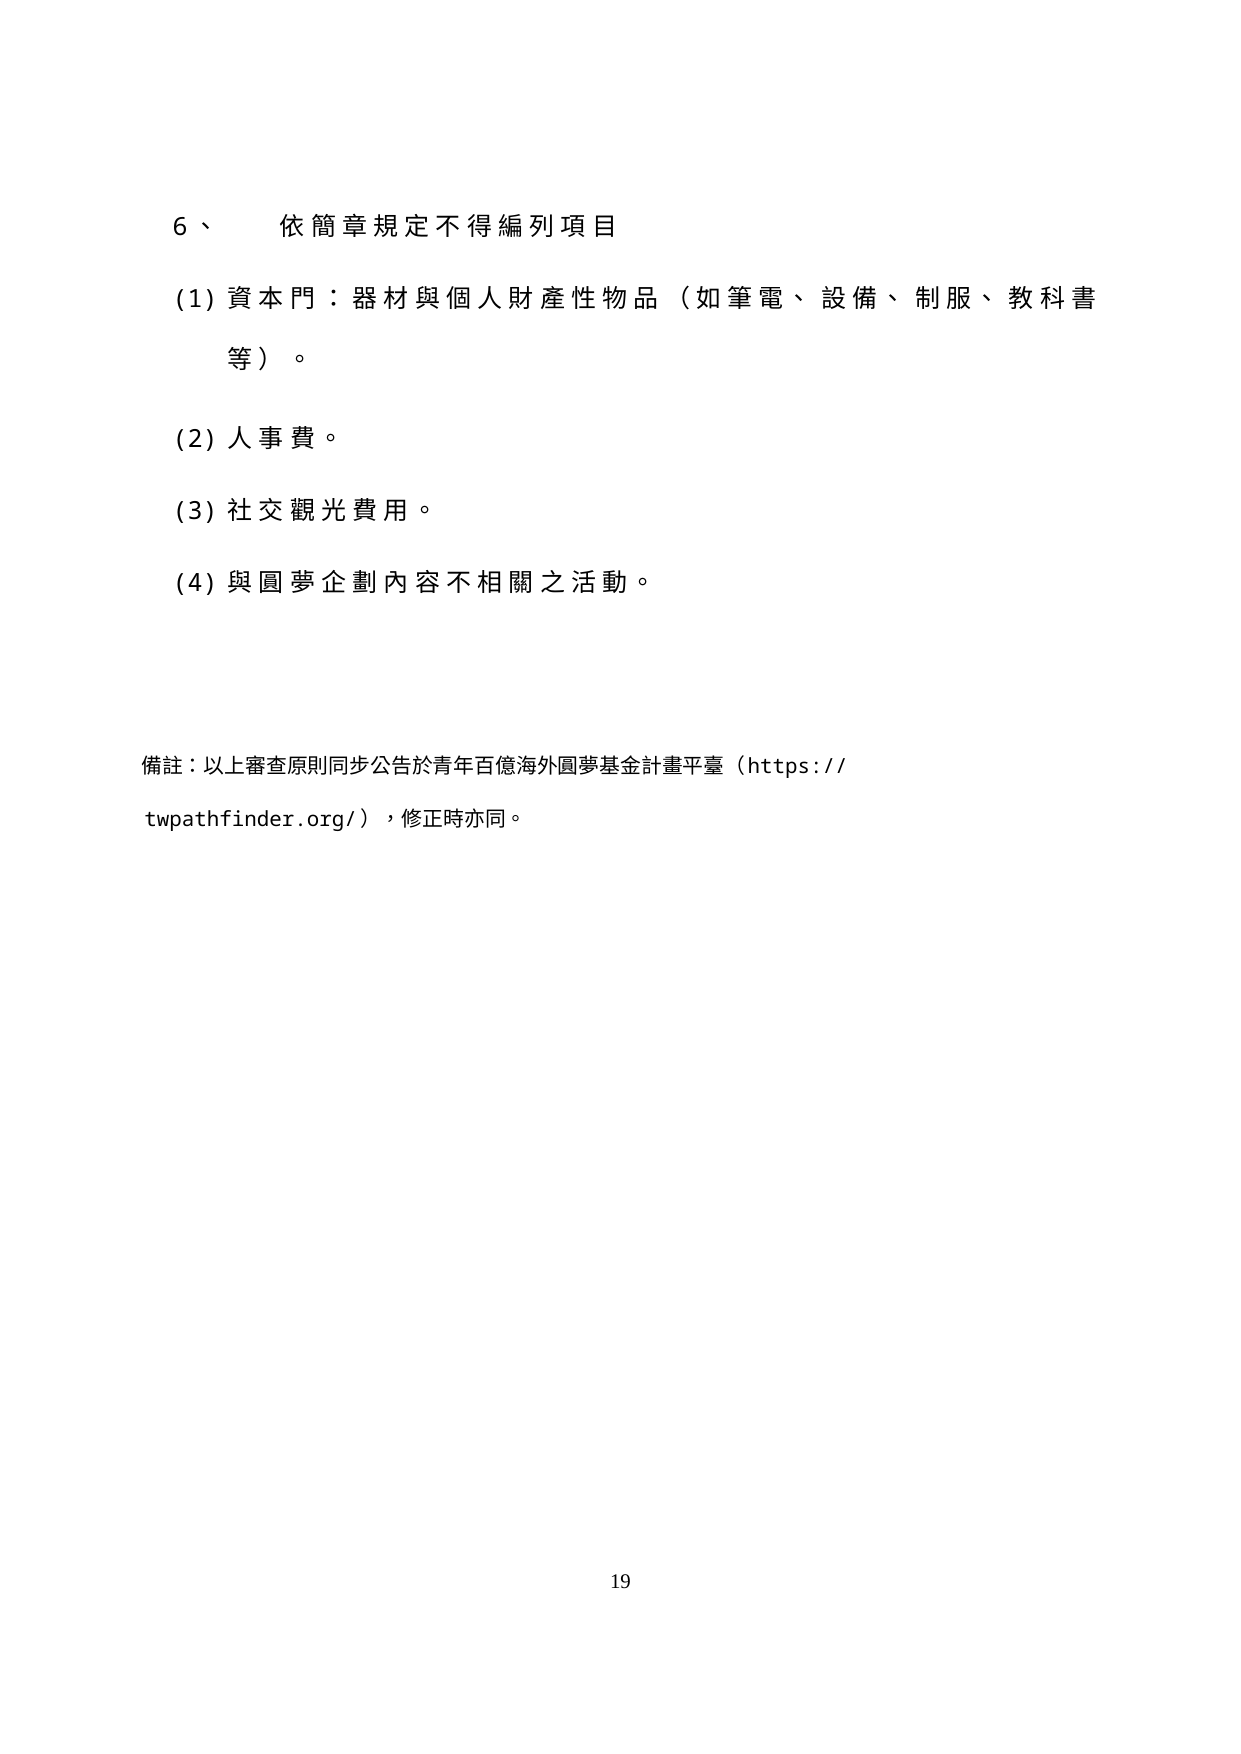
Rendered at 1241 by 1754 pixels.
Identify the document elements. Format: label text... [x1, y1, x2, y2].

list 依簡章規定不得編列項目 [170, 173, 1120, 235]
list 與圓夢企劃內容不相關之活動。 [164, 528, 1120, 591]
list 資本門：器材與個人財產性物品（如筆電、設備、制服、教科書等）。 [164, 244, 1120, 379]
list 人事費。 [164, 384, 1120, 447]
text 備註：以上審查原則同步公告於青年百億海外圓夢基金計畫平臺（https://twpathfinder.org/），修正時亦同。 [132, 713, 1043, 838]
list 社交觀光費用。 [164, 456, 1120, 519]
